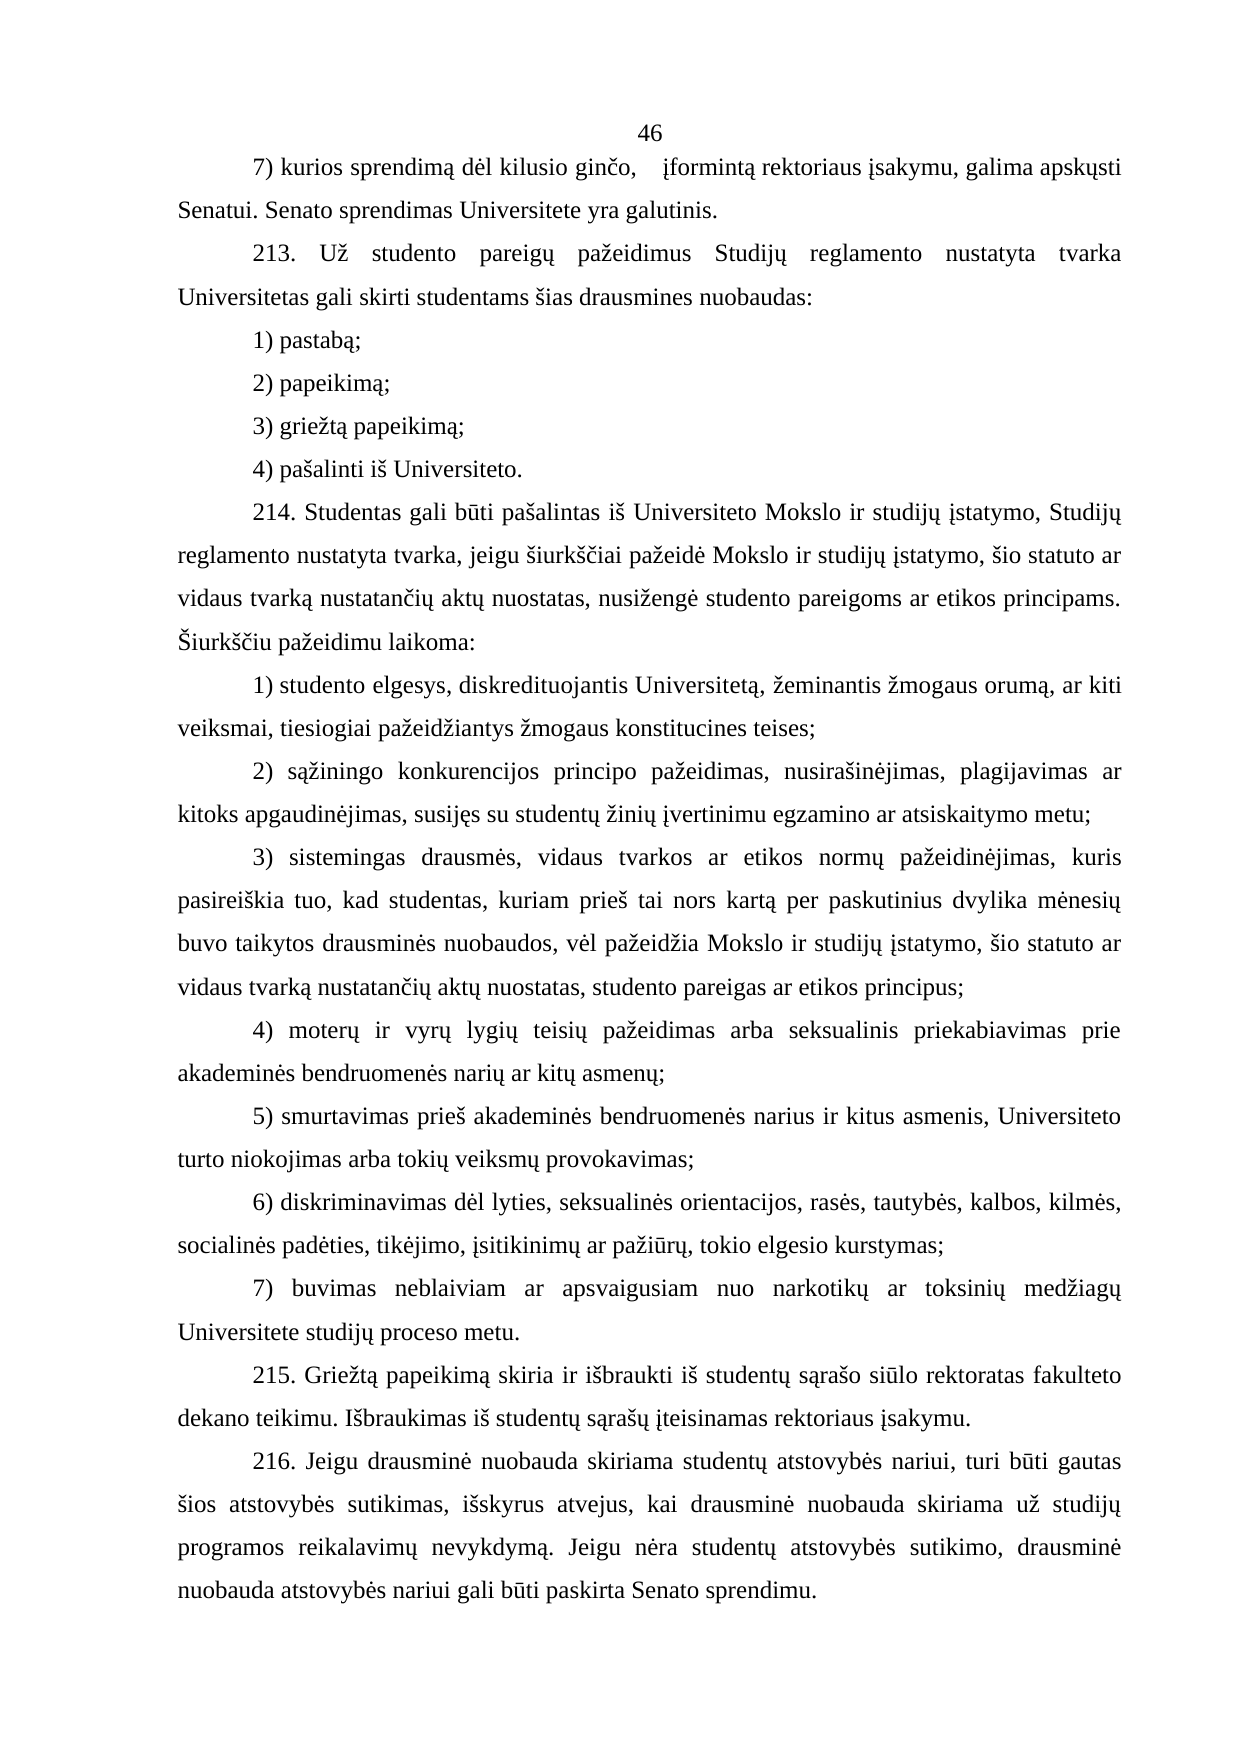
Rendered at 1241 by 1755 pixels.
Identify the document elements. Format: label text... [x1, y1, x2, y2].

text 1) studento elgesys, diskredituojantis Universitetą, žeminantis žmogaus orumą, ar kiti veiksmai, tiesiogiai pažeidžiantys žmogaus konstitucines teises; [177, 670, 1122, 742]
text 216. Jeigu drausminė nuobauda skiriama studentų atstovybės nariui, turi būti gautas šios atstovybės sutikimas, išskyrus atvejus, kai drausminė nuobauda skiriama už studijų programos reikalavimų nevykdymą. Jeigu nėra studentų atstovybės sutikimo, drausminė nuobauda atstovybės nariui gali būti paskirta Senato sprendimu. [177, 1446, 1122, 1604]
text 213. Už studento pareigų pažeidimus Studijų reglamento nustatyta tvarka Universitetas gali skirti studentams šias drausmines nuobaudas: [177, 238, 1122, 310]
text 2) sąžiningo konkurencijos principo pažeidimas, nusirašinėjimas, plagijavimas ar kitoks apgaudinėjimas, susijęs su studentų žinių įvertinimu egzamino ar atsiskaitymo metu; [177, 756, 1122, 828]
text 7) kurios sprendimą dėl kilusio ginčo, įformintą rektoriaus įsakymu, galima apskųsti Senatui. Senato sprendimas Universitete yra galutinis. [177, 152, 1122, 224]
text 5) smurtavimas prieš akademinės bendruomenės narius ir kitus asmenis, Universiteto turto niokojimas arba tokių veiksmų provokavimas; [177, 1101, 1122, 1173]
text 4) moterų ir vyrų lygių teisių pažeidimas arba seksualinis priekabiavimas prie akademinės bendruomenės narių ar kitų asmenų; [177, 1015, 1122, 1087]
text 3) griežtą papeikimą; [177, 411, 1122, 440]
text 214. Studentas gali būti pašalintas iš Universiteto Mokslo ir studijų įstatymo, Studijų reglamento nustatyta tvarka, jeigu šiurkščiai pažeidė Mokslo ir studijų įstatymo, šio statuto ar vidaus tvarką nustatančių aktų nuostatas, nusižengė studento pareigoms ar etikos principams. Šiurkščiu pažeidimu laikoma: [177, 497, 1122, 655]
text 7) buvimas neblaiviam ar apsvaigusiam nuo narkotikų ar toksinių medžiagų Universitete studijų proceso metu. [177, 1273, 1122, 1345]
text 2) papeikimą; [177, 368, 1122, 397]
text 215. Griežtą papeikimą skiria ir išbraukti iš studentų sąrašo siūlo rektoratas fakulteto dekano teikimu. Išbraukimas iš studentų sąrašų įteisinamas rektoriaus įsakymu. [177, 1360, 1122, 1432]
text 1) pastabą; [177, 325, 1122, 353]
text 3) sistemingas drausmės, vidaus tvarkos ar etikos normų pažeidinėjimas, kuris pasireiškia tuo, kad studentas, kuriam prieš tai nors kartą per paskutinius dvylika mėnesių buvo taikytos drausminės nuobaudos, vėl pažeidžia Mokslo ir studijų įstatymo, šio statuto ar vidaus tvarką nustatančių aktų nuostatas, studento pareigas ar etikos principus; [177, 842, 1122, 1000]
text 4) pašalinti iš Universiteto. [177, 454, 1122, 483]
text 6) diskriminavimas dėl lyties, seksualinės orientacijos, rasės, tautybės, kalbos, kilmės, socialinės padėties, tikėjimo, įsitikinimų ar pažiūrų, tokio elgesio kurstymas; [177, 1187, 1122, 1259]
